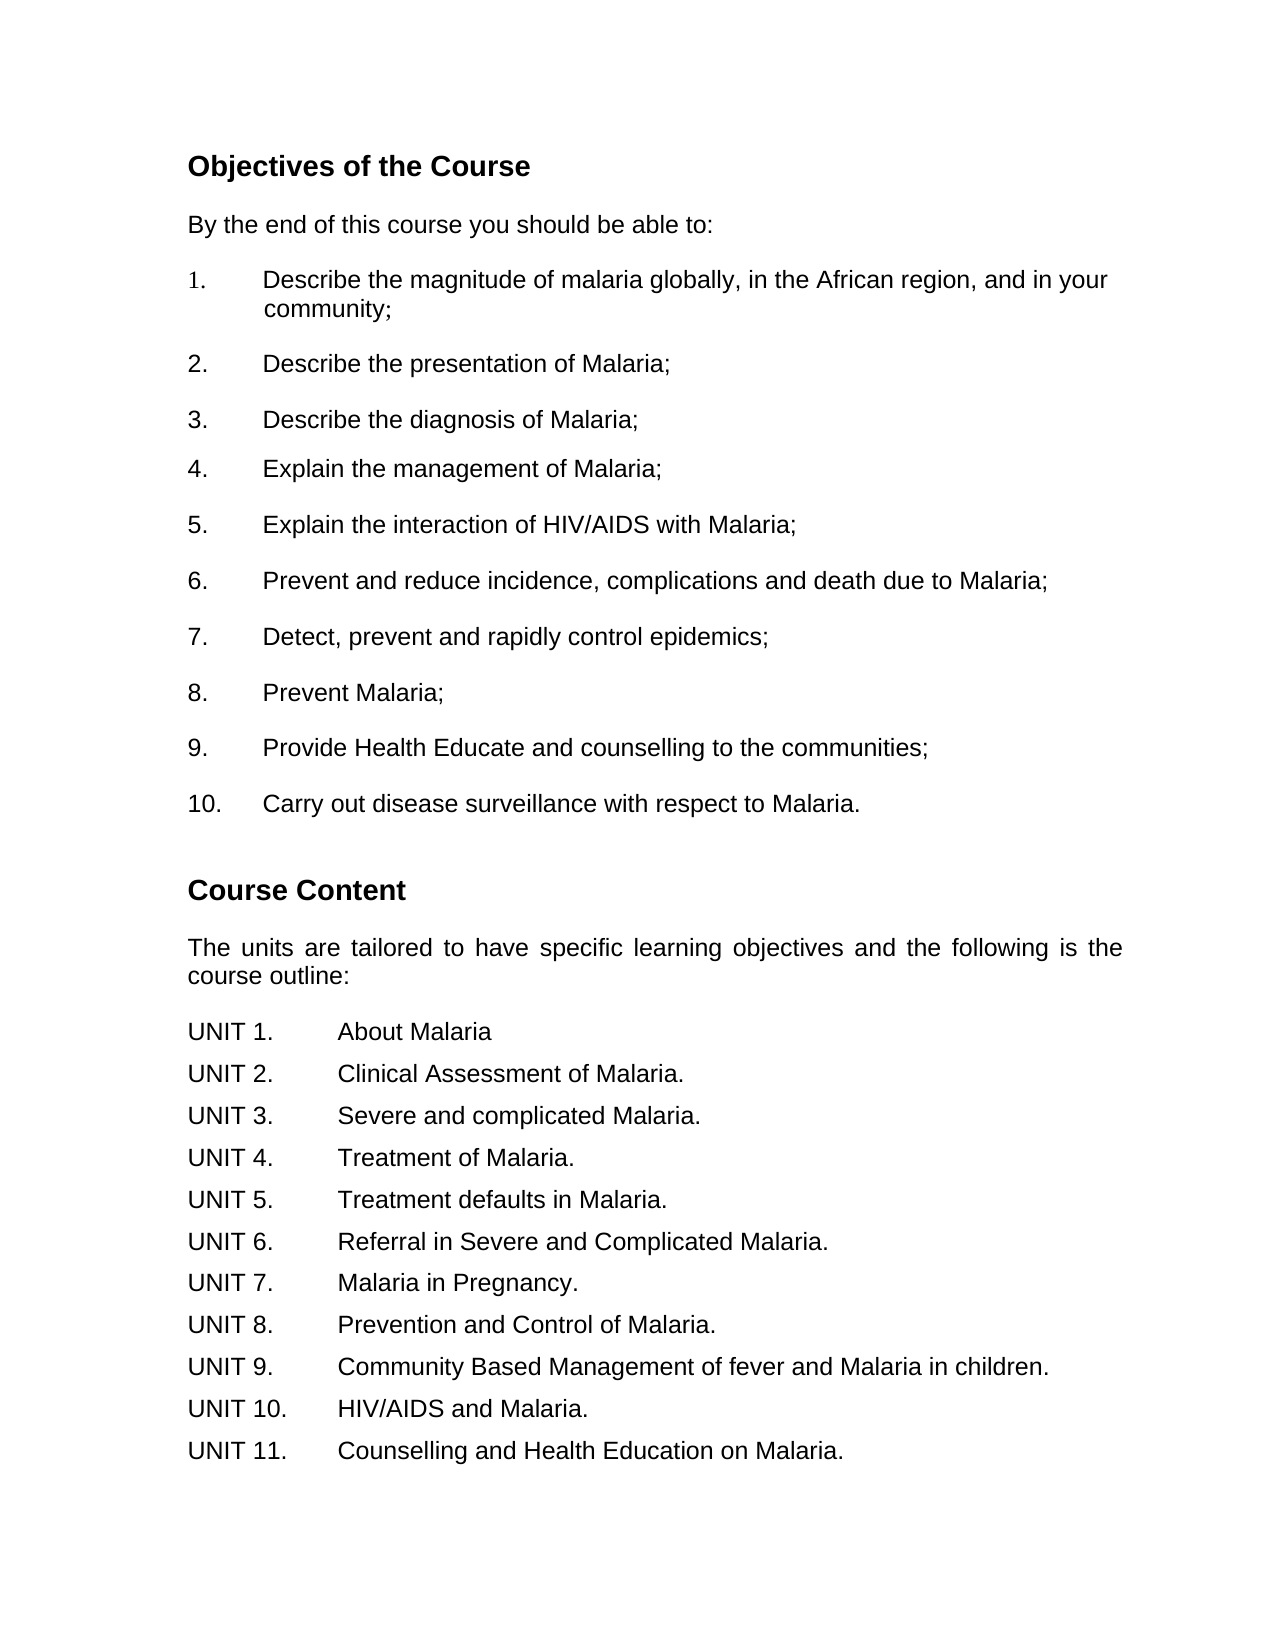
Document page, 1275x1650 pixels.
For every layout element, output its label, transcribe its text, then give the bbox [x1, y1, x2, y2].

text UNIT 1. About Malaria [187, 1018, 1125, 1046]
text UNIT 4. Treatment of Malaria. [187, 1144, 1125, 1172]
text 1. Describe the magnitude of malaria globally, in the African region, and in your [187, 266, 1125, 294]
text 9. Provide Health Educate and counselling to the communities; [187, 734, 1125, 762]
text UNIT 9. Community Based Management of fever and Malaria in children. [187, 1353, 1125, 1381]
text The units are tailored to have specific learning objectives and the following is the course outline: [187, 934, 1125, 990]
text 3. Describe the diagnosis of Malaria; [187, 406, 1125, 434]
text UNIT 11. Counselling and Health Education on Malaria. [187, 1437, 1125, 1465]
text 10. Carry out disease surveillance with respect to Malaria. [187, 790, 1125, 818]
text 5. Explain the interaction of HIV/AIDS with Malaria; [187, 511, 1125, 539]
text UNIT 6. Referral in Severe and Complicated Malaria. [187, 1227, 1125, 1255]
text 6. Prevent and reduce incidence, complications and death due to Malaria; [187, 567, 1125, 594]
text 4. Explain the management of Malaria; [187, 455, 1125, 483]
text UNIT 10. HIV/AIDS and Malaria. [187, 1395, 1125, 1423]
text community; [187, 294, 1125, 322]
text 8. Prevent Malaria; [187, 678, 1125, 706]
text By the end of this course you should be able to: [187, 211, 1125, 238]
text 2. Describe the presentation of Malaria; [187, 350, 1125, 378]
text 7. Detect, prevent and rapidly control epidemics; [187, 622, 1125, 650]
text UNIT 7. Malaria in Pregnancy. [187, 1269, 1125, 1297]
text UNIT 3. Severe and complicated Malaria. [187, 1102, 1125, 1130]
text UNIT 8. Prevention and Control of Malaria. [187, 1311, 1125, 1339]
text UNIT 5. Treatment defaults in Malaria. [187, 1186, 1125, 1213]
text UNIT 2. Clinical Assessment of Malaria. [187, 1060, 1125, 1088]
subtitle Course Content [187, 874, 1125, 906]
subtitle Objectives of the Course [187, 150, 1125, 183]
